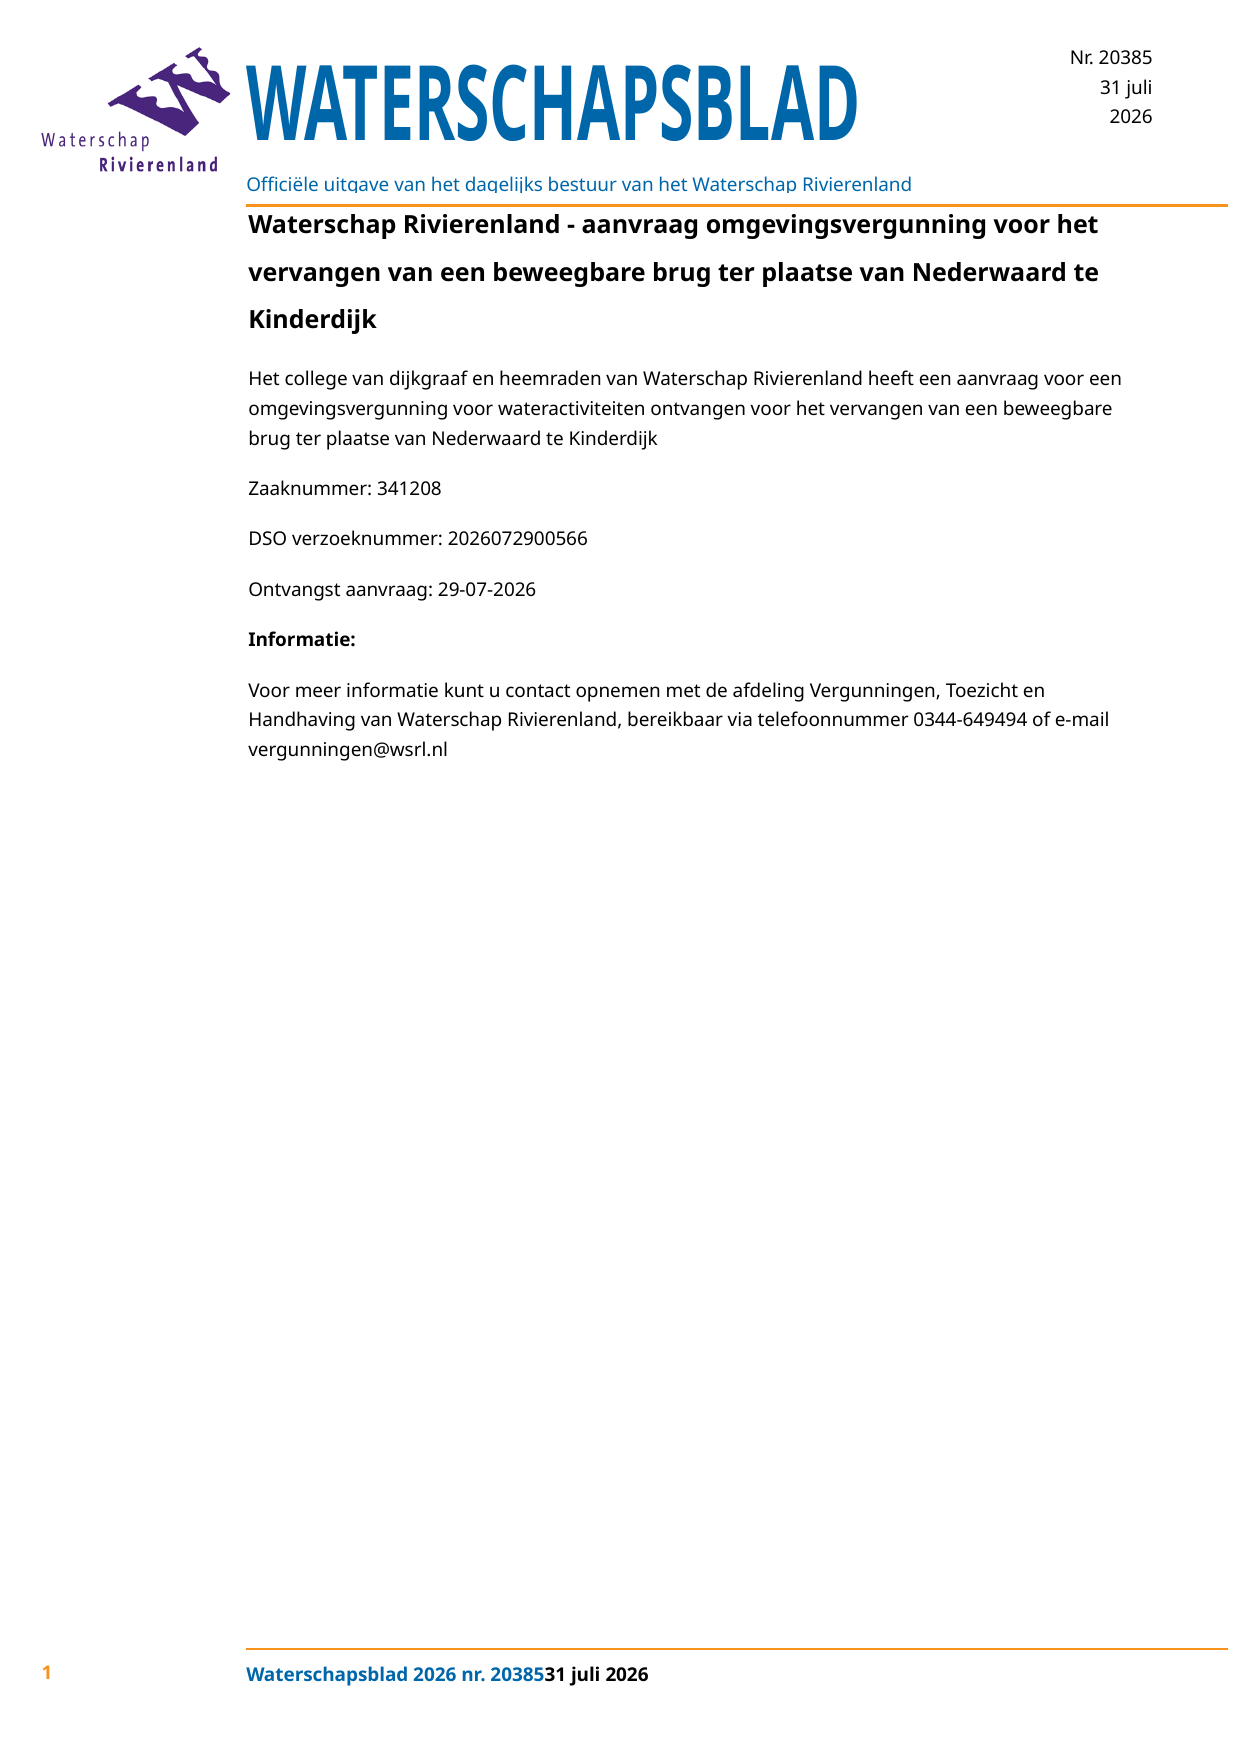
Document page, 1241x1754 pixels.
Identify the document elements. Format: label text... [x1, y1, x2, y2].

text Voor meer informatie kunt u contact opnemen met de afdeling Vergunningen, Toezicht en Handhaving van Waterschap Rivierenland, bereikbaar via telefoonnummer 0344-649494 of e-mail vergunningen@wsrl.nl [248, 677, 1152, 762]
picture [41, 47, 231, 172]
text Zaaknummer: 341208 [248, 475, 1152, 501]
text Informatie: [248, 626, 1152, 652]
text DSO verzoeknummer: 2026072900566 [248, 526, 1152, 551]
text Het college van dijkgraaf en heemraden van Waterschap Rivierenland heeft een aanvraag voor een omgevingsvergunning voor wateractiviteiten ontvangen voor het vervangen van een beweegbare brug ter plaatse van Nederwaard te Kinderdijk [248, 366, 1152, 450]
text Waterschap Rivierenland - aanvraag omgevingsvergunning voor het vervangen van een beweegbare brug ter plaatse van Nederwaard te Kinderdijk [248, 207, 1152, 336]
text Ontvangst aanvraag: 29-07-2026 [248, 576, 1152, 602]
